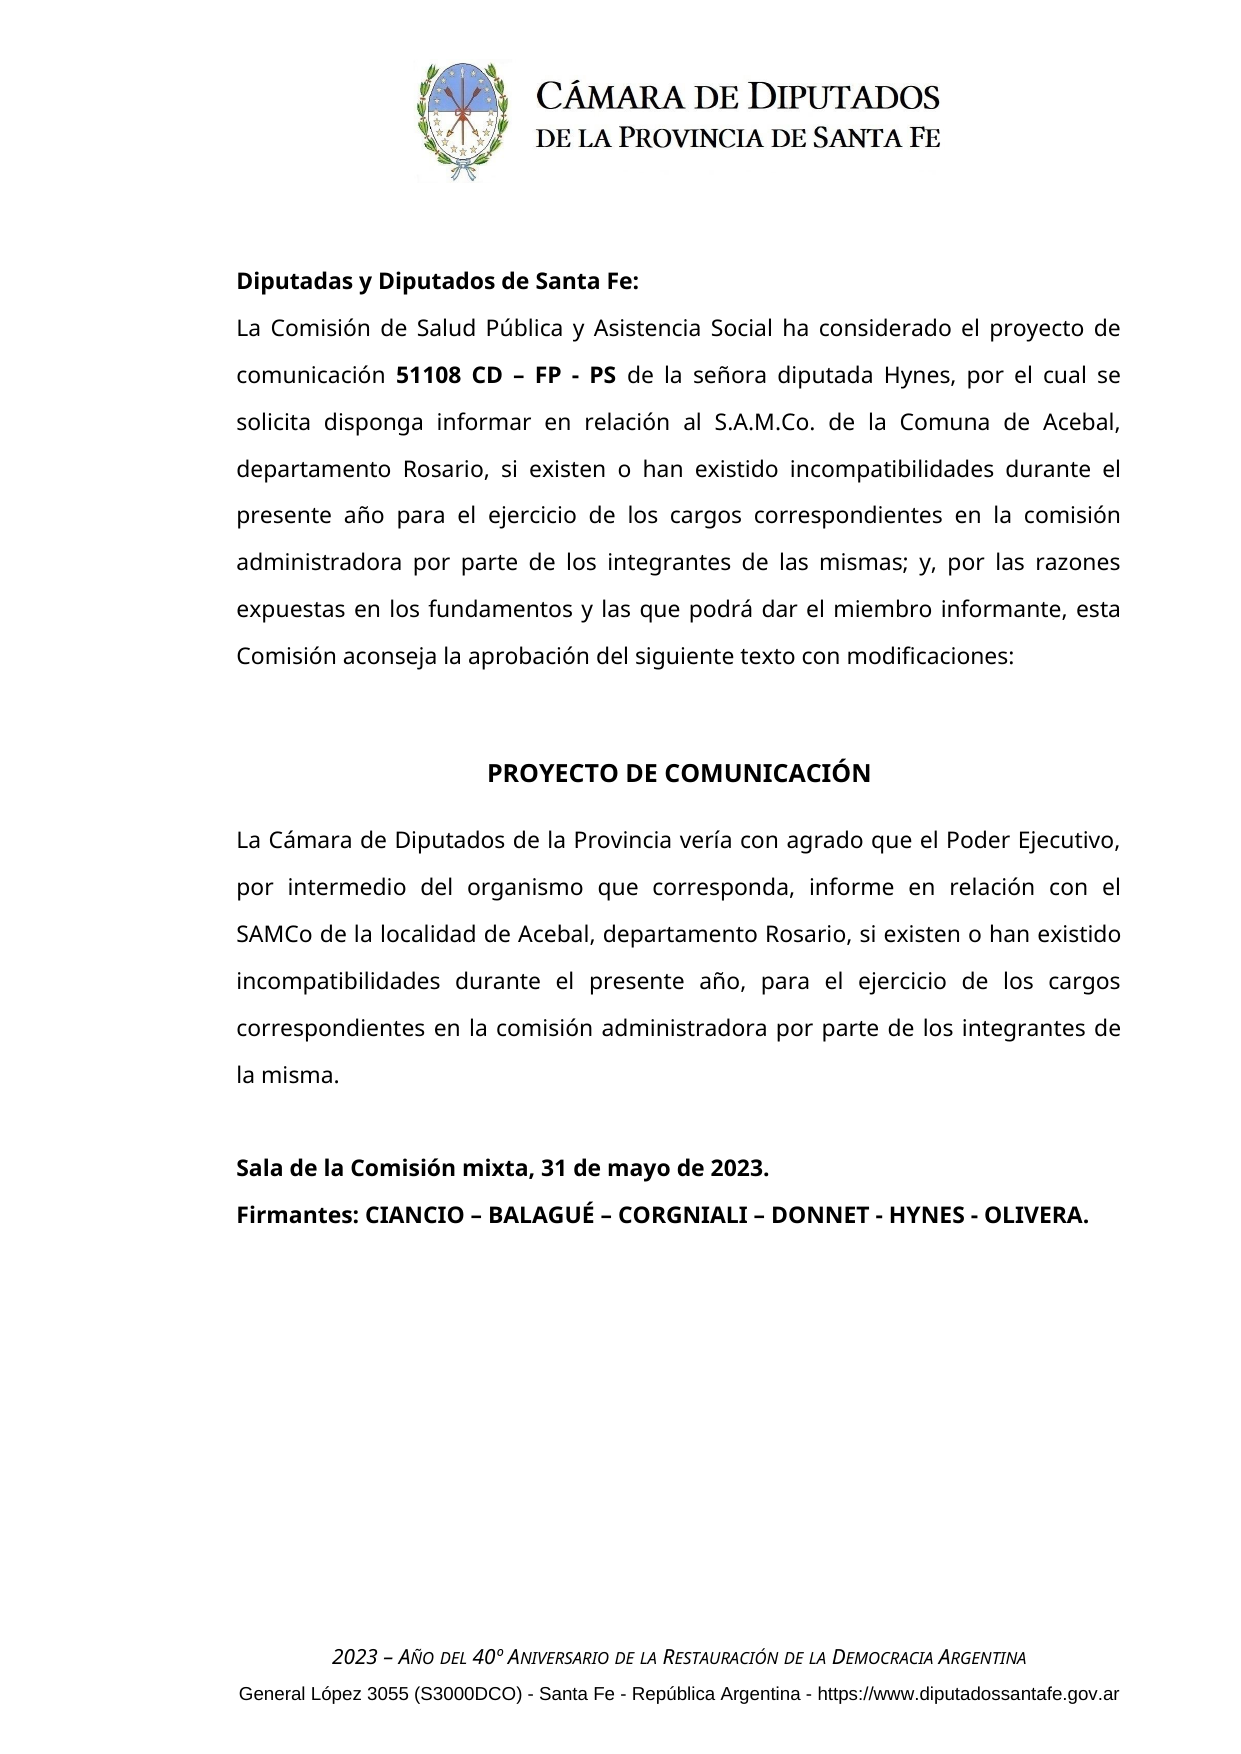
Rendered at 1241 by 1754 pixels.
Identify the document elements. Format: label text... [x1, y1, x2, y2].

text Firmantes: CIANCIO – BALAGUÉ – CORGNIALI – DONNET - HYNES - OLIVERA. [236, 1199, 1122, 1230]
text La Comisión de Salud Pública y Asistencia Social ha considerado el proyecto de comunicación 51108 CD – FP - PS de la señora diputada Hynes, por el cual se solicita disponga informar en relación al S.A.M.Co. de la Comuna de Acebal, departamento Rosario, si existen o han existido incompatibilidades durante el presente año para el ejercicio de los cargos correspondientes en la comisión administradora por parte de los integrantes de las mismas; y, por las razones expuestas en los fundamentos y las que podrá dar el miembro informante, esta Comisión aconseja la aprobación del siguiente texto con modificaciones: [236, 312, 1122, 671]
text La Cámara de Diputados de la Provincia vería con agrado que el Poder Ejecutivo, por intermedio del organismo que corresponda, informe en relación con el SAMCo de la localidad de Acebal, departamento Rosario, si existen o han existido incompatibilidades durante el presente año, para el ejercicio de los cargos correspondientes en la comisión administradora por parte de los integrantes de la misma. [236, 824, 1122, 1090]
text Sala de la Comisión mixta, 31 de mayo de 2023. [236, 1152, 1122, 1183]
picture [413, 59, 945, 183]
text PROYECTO DE COMUNICACIÓN [236, 756, 1122, 789]
text Diputadas y Diputados de Santa Fe: [236, 265, 1122, 296]
